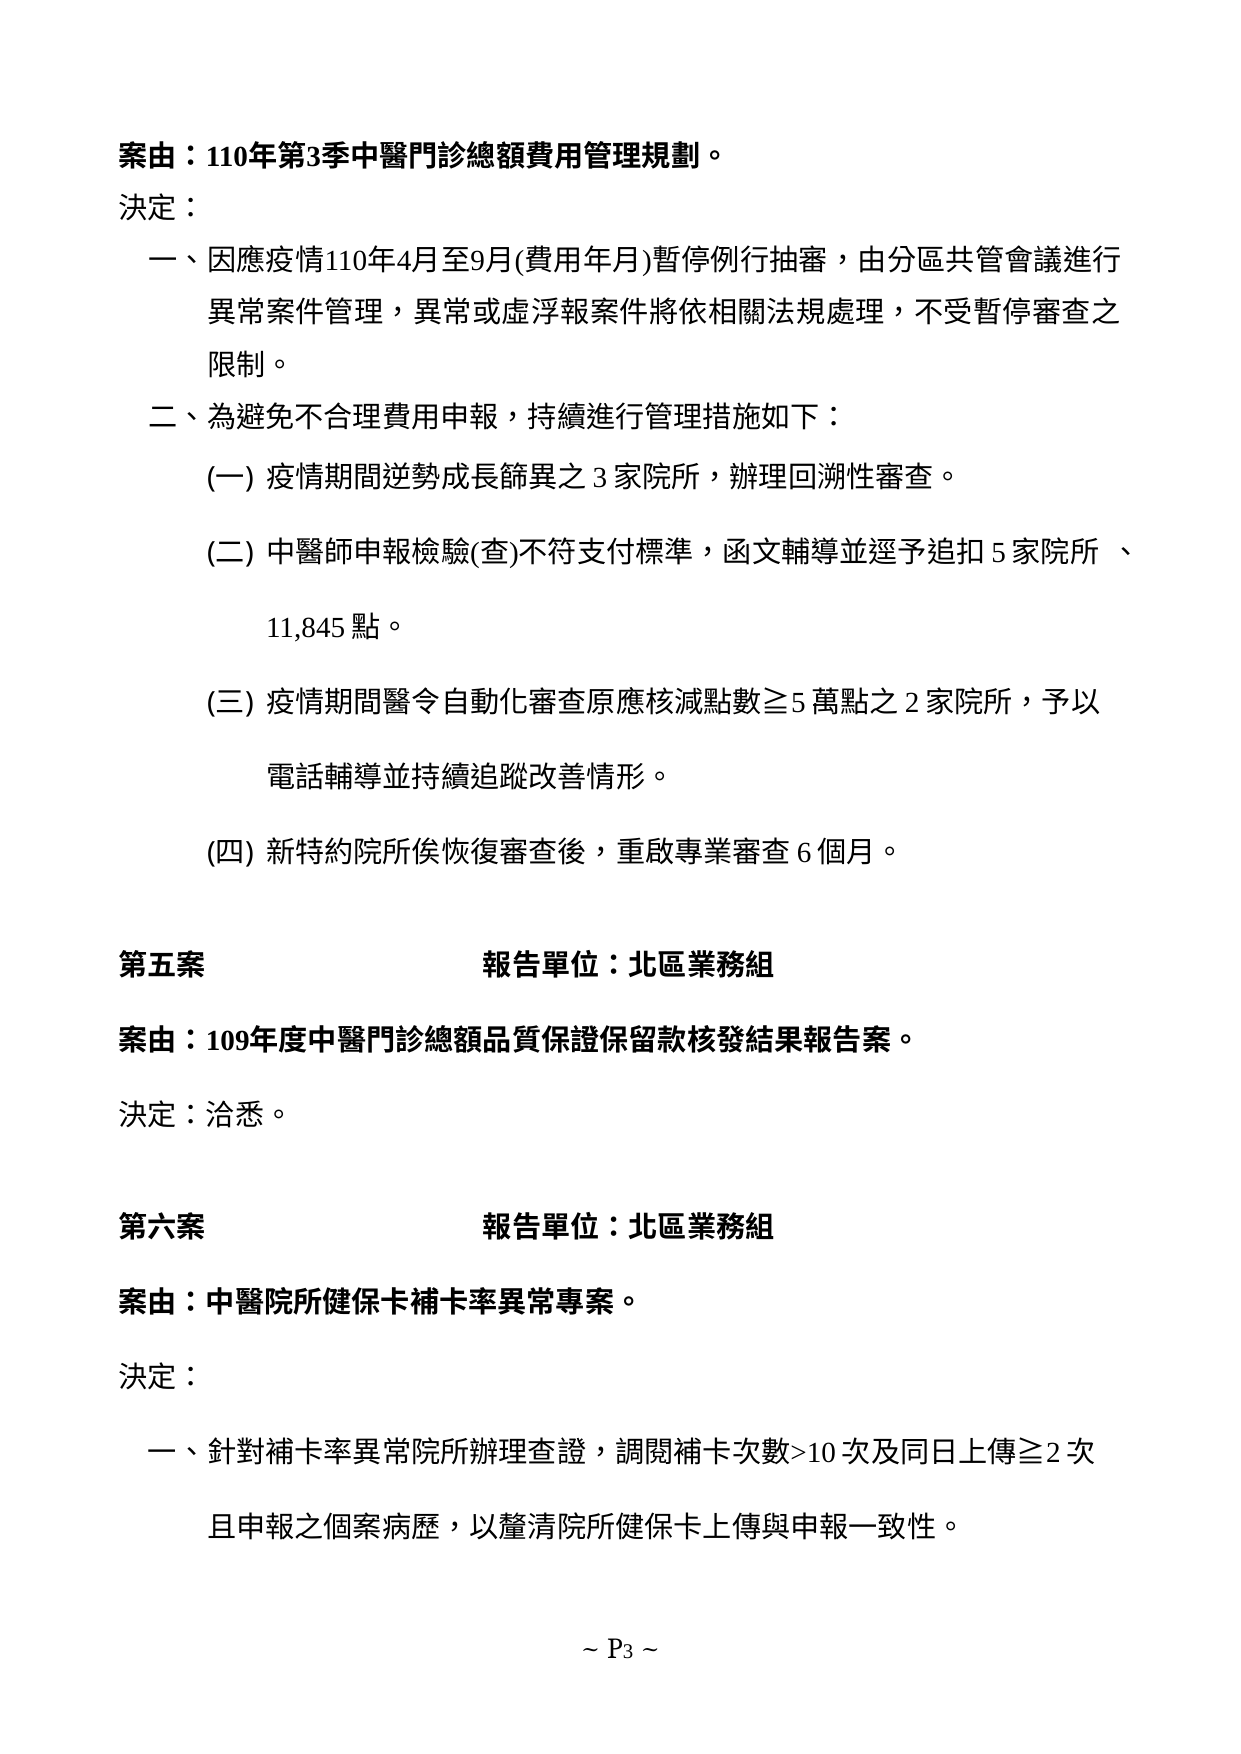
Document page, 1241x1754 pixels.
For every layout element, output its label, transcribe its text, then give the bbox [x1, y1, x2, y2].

text 案由：中醫院所健保卡補卡率異常專案。 [118, 1262, 1122, 1337]
list 疫情期間醫令自動化審查原應核減點數≧5萬點之2家院所，予以電話輔導並持續追蹤改善情形。 [207, 662, 1118, 812]
text 第五案 報告單位：北區業務組 [118, 925, 1122, 1000]
text 決定： [118, 1337, 1122, 1412]
text 案由：109年度中醫門診總額品質保證保留款核發結果報告案。 [118, 1000, 1122, 1075]
text 決定： [118, 177, 1122, 229]
list 針對補卡率異常院所辦理查證，調閱補卡次數>10次及同日上傳≧2次且申報之個案病歷，以釐清院所健保卡上傳與申報一致性。 [148, 1412, 1122, 1562]
list 新特約院所俟恢復審查後，重啟專業審查6個月。 [207, 812, 1118, 887]
text 案由：110年第3季中醫門診總額費用管理規劃。 [118, 125, 1122, 177]
text 第六案 報告單位：北區業務組 [118, 1187, 1122, 1262]
list 疫情期間逆勢成長篩異之3家院所，辦理回溯性審查。 [207, 437, 1118, 512]
text 決定：洽悉。 [118, 1075, 1122, 1150]
list 為避免不合理費用申報，持續進行管理措施如下： [148, 385, 1122, 437]
list 因應疫情110年4月至9月(費用年月)暫停例行抽審，由分區共管會議進行異常案件管理，異常或虛浮報案件將依相關法規處理，不受暫停審查之限制。 [148, 229, 1122, 385]
list 中醫師申報檢驗(查)不符支付標準，函文輔導並逕予追扣5家院所、11,845點。 [207, 512, 1118, 662]
